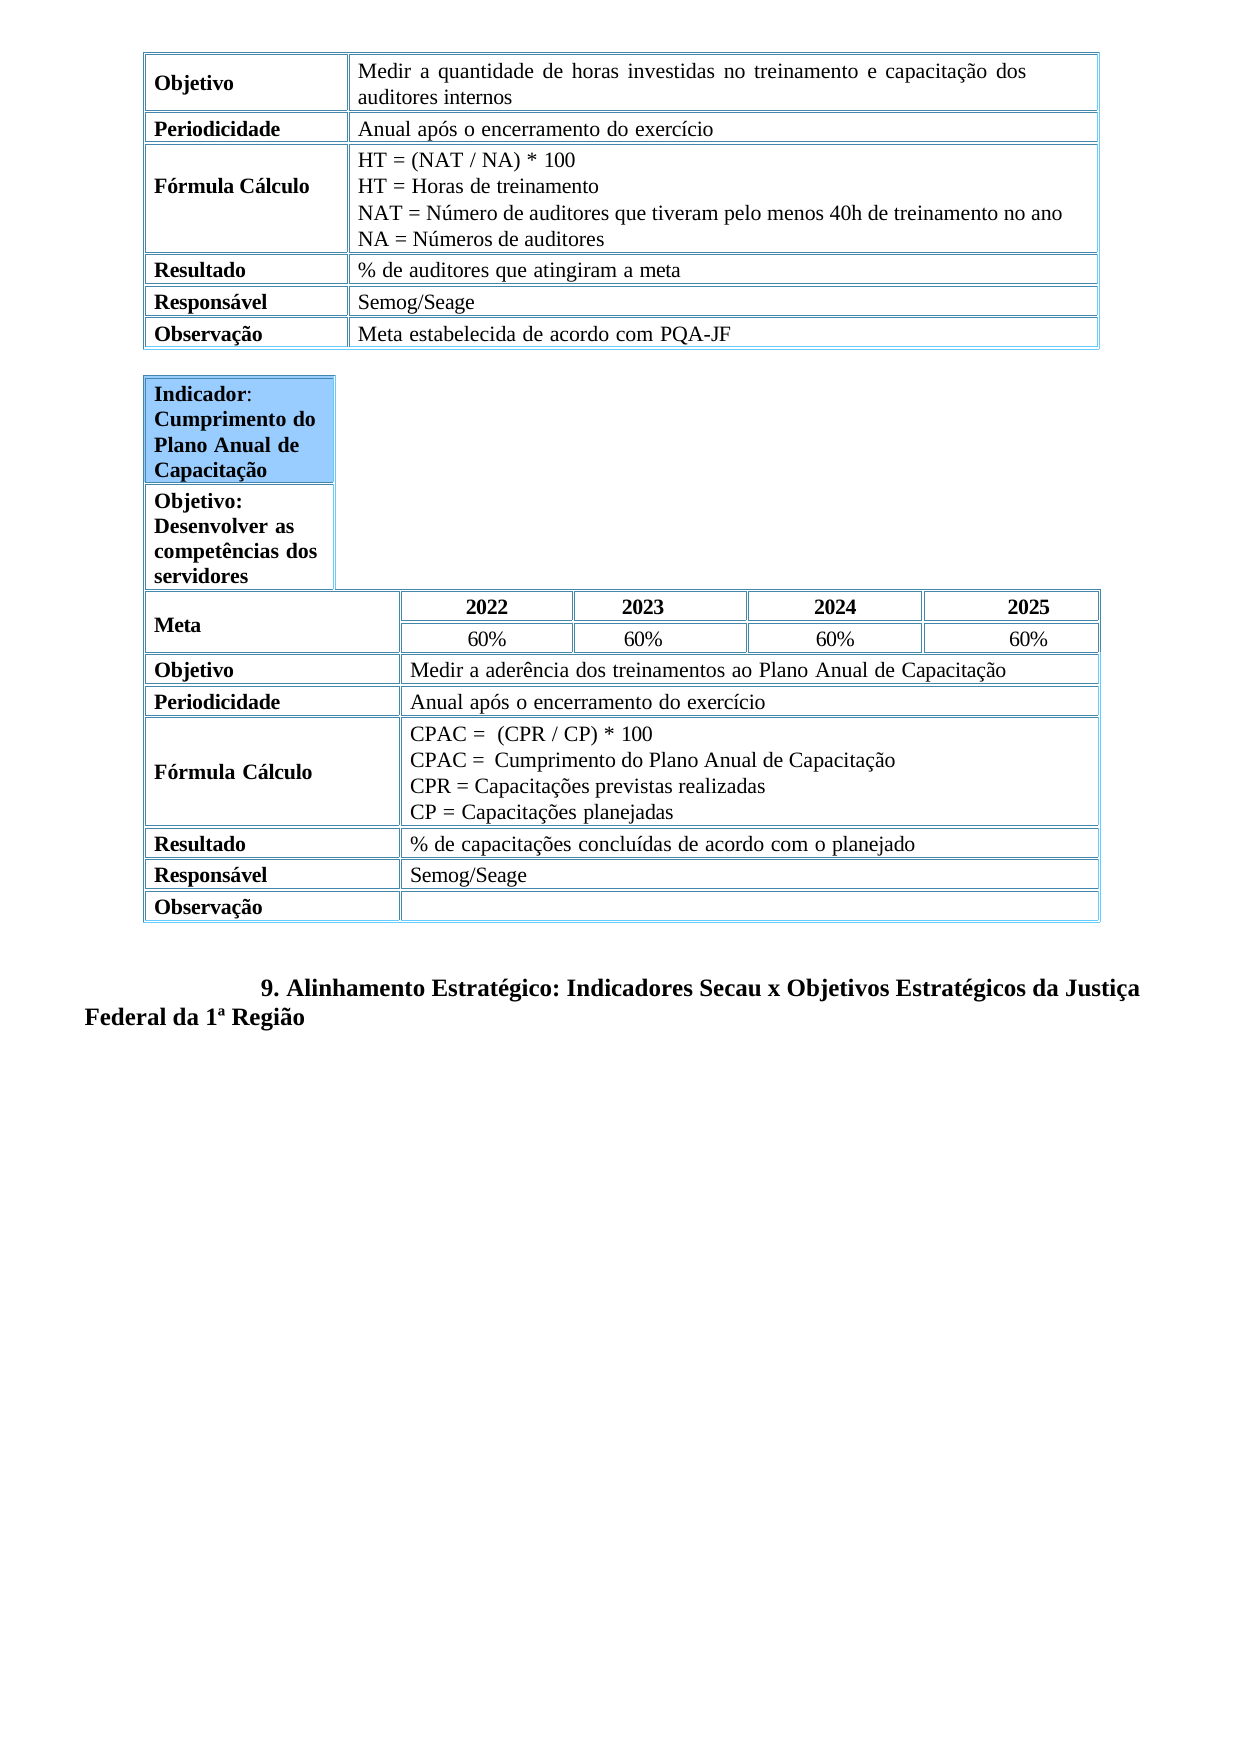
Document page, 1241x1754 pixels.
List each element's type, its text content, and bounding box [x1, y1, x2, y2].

table_cell Objetivo: Desenvolver as competências dos servidores [146, 485, 333, 588]
table_cell 60% [925, 624, 1098, 652]
table_cell Semog/Seage [402, 860, 1098, 888]
table_cell Meta estabelecida de acordo com PQA-JF [350, 318, 1097, 346]
table_cell Resultado [146, 255, 347, 283]
table_cell Objetivo [146, 55, 347, 110]
table_cell HT = (NAT / NA) * 100 HT = Horas de treinamento NAT = Número de auditores que tiveram pelo menos 40h de treinamento no ano NA = Números de auditores [350, 145, 1097, 252]
table_cell 2023 [575, 592, 746, 620]
table_cell Observação [146, 892, 399, 920]
table_cell Medir a aderência dos treinamentos ao Plano Anual de Capacitação [402, 655, 1098, 683]
table_cell 2024 [749, 592, 921, 620]
table_cell Semog/Seage [350, 287, 1097, 315]
table_cell CPAC = (CPR / CP) * 100 CPAC = Cumprimento do Plano Anual de Capacitação CPR = Capacitações previstas realizadas CP = Capacitações planejadas [402, 718, 1098, 825]
table_header Indicador: Cumprimento do Plano Anual de Capacitação [146, 379, 333, 482]
table_cell 60% [402, 624, 572, 652]
table_cell [402, 892, 1098, 920]
table_cell Anual após o encerramento do exercício [350, 113, 1097, 141]
table_cell Objetivo [146, 655, 399, 683]
table_cell Anual após o encerramento do exercício [402, 687, 1098, 715]
table_cell Responsável [146, 287, 347, 315]
table_cell Fórmula Cálculo [146, 718, 399, 825]
table_cell Periodicidade [146, 687, 399, 715]
table_cell 2025 [925, 592, 1098, 620]
table_cell Observação [146, 318, 347, 346]
table_cell 60% [749, 624, 921, 652]
list Alinhamento Estratégico: Indicadores Secau x Objetivos Estratégicos da Justiça Federal da 1ª Região [84, 973, 1154, 1031]
table_cell % de capacitações concluídas de acordo com o planejado [402, 829, 1098, 857]
table_cell Meta [146, 592, 399, 652]
table_cell % de auditores que atingiram a meta [350, 255, 1097, 283]
table_cell 2022 [402, 592, 572, 620]
table_cell Medir a quantidade de horas investidas no treinamento e capacitação dos auditores internos [350, 55, 1097, 110]
table_cell 60% [575, 624, 746, 652]
table_cell Responsável [146, 860, 399, 888]
table_cell Fórmula Cálculo [146, 145, 347, 252]
table_cell Periodicidade [146, 113, 347, 141]
table_cell Resultado [146, 829, 399, 857]
